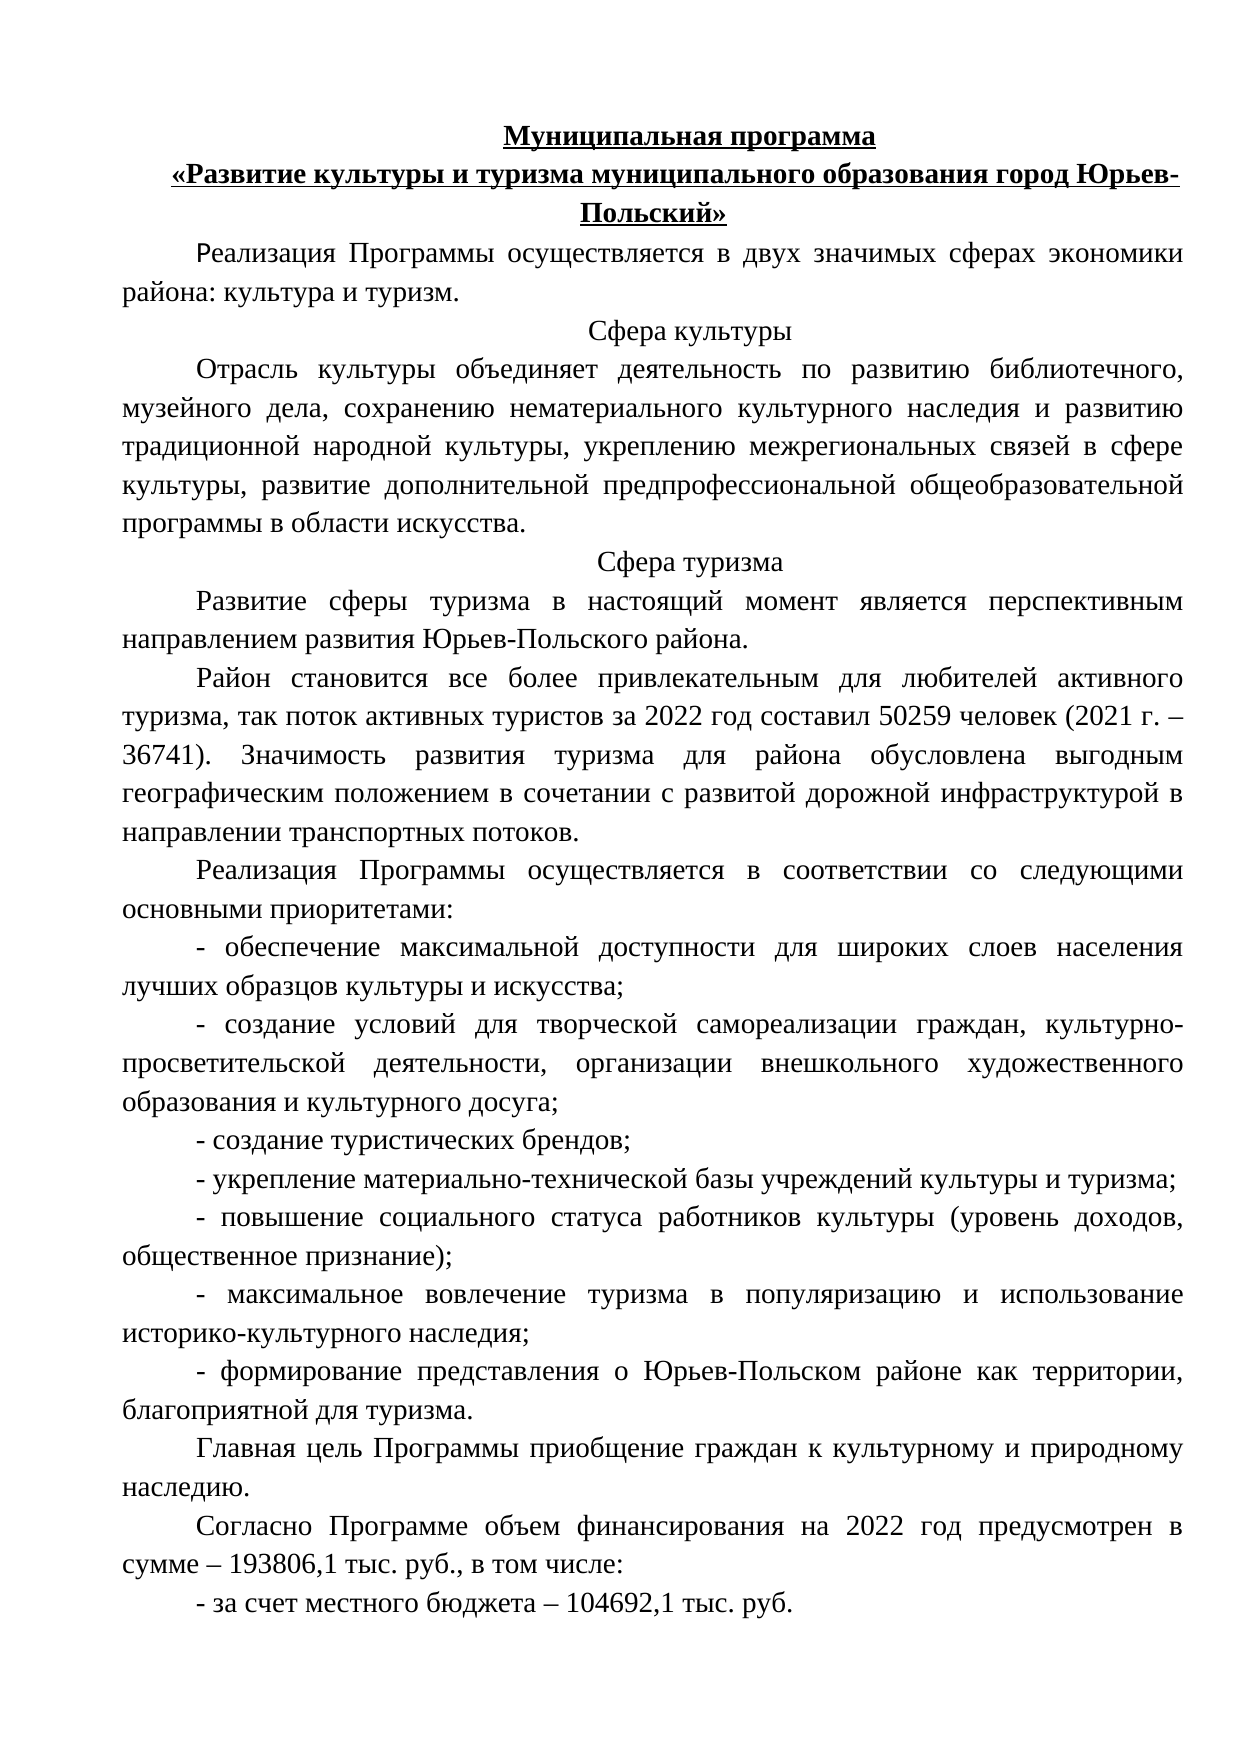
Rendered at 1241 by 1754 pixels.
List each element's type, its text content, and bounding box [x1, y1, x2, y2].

text Согласно Программе объем финансирования на 2022 год предусмотрен в сумме – 193806,1 тыс. руб., в том числе: [122, 1508, 1184, 1580]
text - создание условий для творческой самореализации граждан, культурно-просветительской деятельности, организации внешкольного художественного образования и культурного досуга; [122, 1007, 1184, 1117]
text «Развитие культуры и туризма муниципального образования город Юрьев-Польский» [122, 157, 1184, 229]
text - обеспечение максимальной доступности для широких слоев населения лучших образцов культуры и искусства; [122, 929, 1184, 1002]
text Отрасль культуры объединяет деятельность по развитию библиотечного, музейного дела, сохранению нематериального культурного наследия и развитию традиционной народной культуры, укреплению межрегиональных связей в сфере культуры, развитие дополнительной предпрофессиональной общеобразовательной программы в области искусства. [122, 351, 1184, 539]
text Муниципальная программа [122, 118, 1184, 152]
text - укрепление материально-технической базы учреждений культуры и туризма; [122, 1161, 1184, 1194]
text Главная цель Программы приобщение граждан к культурному и природному наследию. [122, 1431, 1184, 1503]
text - повышение социального статуса работников культуры (уровень доходов, общественное признание); [122, 1199, 1184, 1271]
text - за счет местного бюджета – 104692,1 тыс. руб. [122, 1585, 1184, 1618]
text Сфера культуры [122, 313, 1184, 346]
text Развитие сферы туризма в настоящий момент является перспективным направлением развития Юрьев-Польского района. [122, 583, 1184, 655]
text Реализация Программы осуществляется в двух значимых сферах экономики района: культура и туризм. [122, 234, 1184, 308]
text Район становится все более привлекательным для любителей активного туризма, так поток активных туристов за 2022 год составил 50259 человек (2021 г. – 36741). Значимость развития туризма для района обусловлена выгодным географическим положением в сочетании с развитой дорожной инфраструктурой в направлении транспортных потоков. [122, 660, 1184, 847]
text - создание туристических брендов; [122, 1122, 1184, 1156]
text Реализация Программы осуществляется в соответствии со следующими основными приоритетами: [122, 852, 1184, 924]
text - формирование представления о Юрьев-Польском районе как территории, благоприятной для туризма. [122, 1353, 1184, 1426]
text Сфера туризма [122, 544, 1184, 578]
text - максимальное вовлечение туризма в популяризацию и использование историко-культурного наследия; [122, 1276, 1184, 1348]
